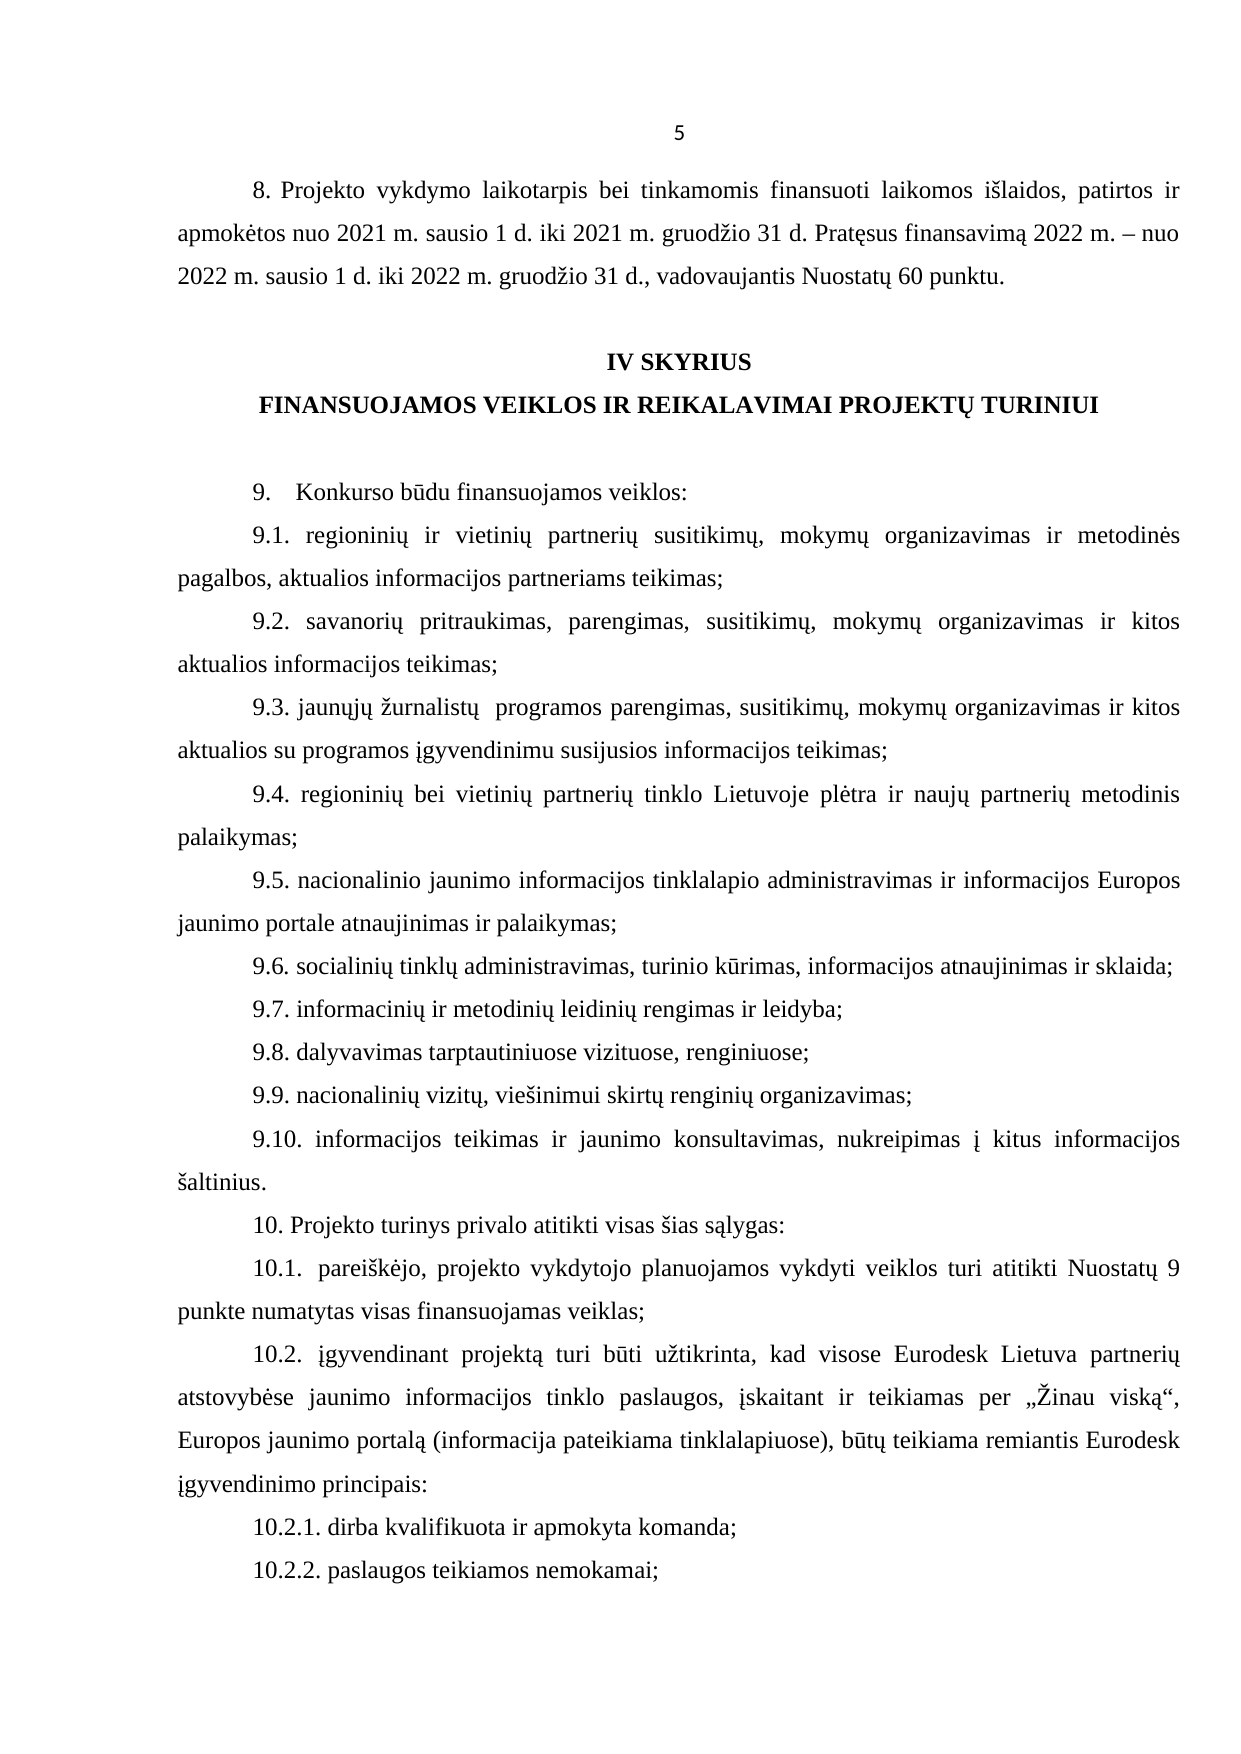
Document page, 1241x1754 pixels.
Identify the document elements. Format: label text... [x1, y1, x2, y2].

text 9.3. jaunųjų žurnalistų programos parengimas, susitikimų, mokymų organizavimas ir kitos aktualios su programos įgyvendinimu susijusios informacijos teikimas; [177, 692, 1181, 764]
text 10.1. pareiškėjo, projekto vykdytojo planuojamos vykdyti veiklos turi atitikti Nuostatų 9 punkte numatytas visas finansuojamas veiklas; [177, 1253, 1181, 1325]
text 10.2.1. dirba kvalifikuota ir apmokyta komanda; [252, 1512, 1181, 1541]
text 9.9. nacionalinių vizitų, viešinimui skirtų renginių organizavimas; [177, 1081, 1181, 1109]
text 9.2. savanorių pritraukimas, parengimas, susitikimų, mokymų organizavimas ir kitos aktualios informacijos teikimas; [177, 606, 1181, 678]
text 10.2. įgyvendinant projektą turi būti užtikrinta, kad visose Eurodesk Lietuva partnerių atstovybėse jaunimo informacijos tinklo paslaugos, įskaitant ir teikiamas per „Žinau viską“, Europos jaunimo portalą (informacija pateikiama tinklalapiuose), būtų teikiama remiantis Eurodesk įgyvendinimo principais: [177, 1339, 1181, 1497]
text 9.10. informacijos teikimas ir jaunimo konsultavimas, nukreipimas į kitus informacijos šaltinius. [177, 1124, 1181, 1196]
text 9.1. regioninių ir vietinių partnerių susitikimų, mokymų organizavimas ir metodinės pagalbos, aktualios informacijos partneriams teikimas; [177, 520, 1181, 592]
text FINANSUOJAMOS VEIKLOS IR REIKALAVIMAI PROJEKTŲ TURINIUI [177, 391, 1181, 419]
text 10. Projekto turinys privalo atitikti visas šias sąlygas: [252, 1210, 1181, 1239]
text 9.4. regioninių bei vietinių partnerių tinklo Lietuvoje plėtra ir naujų partnerių metodinis palaikymas; [177, 779, 1181, 851]
text 9.6. socialinių tinklų administravimas, turinio kūrimas, informacijos atnaujinimas ir sklaida; [177, 951, 1181, 980]
text 9. Konkurso būdu finansuojamos veiklos: [177, 477, 1181, 506]
text 9.7. informacinių ir metodinių leidinių rengimas ir leidyba; [177, 994, 1181, 1023]
text 10.2.2. paslaugos teikiamos nemokamai; [252, 1555, 1181, 1584]
text 9.8. dalyvavimas tarptautiniuose vizituose, renginiuose; [177, 1037, 1181, 1066]
text 8. Projekto vykdymo laikotarpis bei tinkamomis finansuoti laikomos išlaidos, patirtos ir apmokėtos nuo 2021 m. sausio 1 d. iki 2021 m. gruodžio 31 d. Pratęsus finansavimą 2022 m. – nuo 2022 m. sausio 1 d. iki 2022 m. gruodžio 31 d., vadovaujantis Nuostatų 60 punktu. [177, 175, 1181, 290]
text IV SKYRIUS [177, 347, 1181, 376]
text 9.5. nacionalinio jaunimo informacijos tinklalapio administravimas ir informacijos Europos jaunimo portale atnaujinimas ir palaikymas; [177, 865, 1181, 937]
